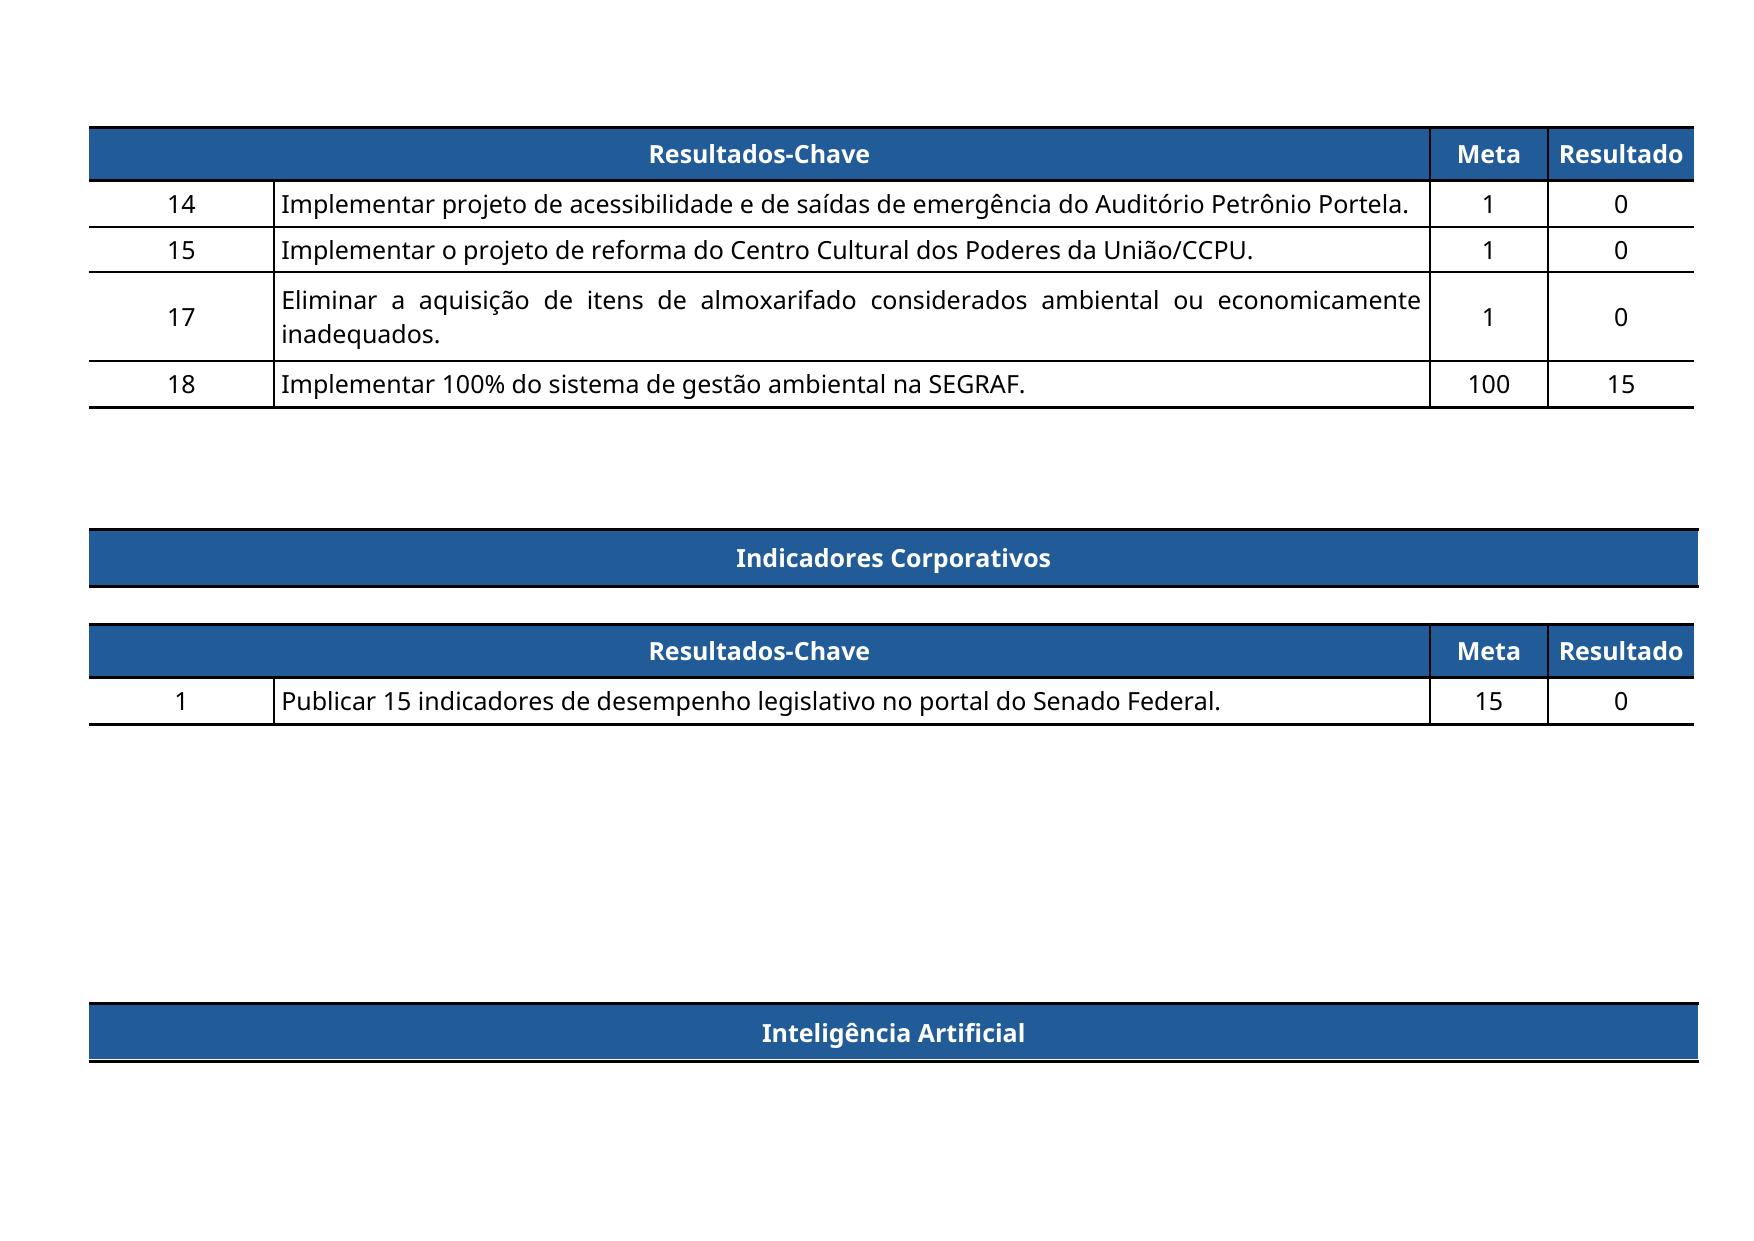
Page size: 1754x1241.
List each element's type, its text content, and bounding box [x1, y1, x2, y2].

table_cell [274, 768, 1430, 969]
table_cell Publicar 15 indicadores de desempenho legislativo no portal do Senado Federal. [275, 679, 1429, 722]
table_cell [1694, 226, 1698, 271]
table_cell [89, 768, 274, 969]
table_cell 15 [1549, 362, 1694, 406]
table_cell 1 [89, 679, 273, 722]
table_cell 0 [1549, 679, 1694, 722]
table_cell [1430, 768, 1548, 969]
table_cell [89, 588, 274, 622]
table_cell 18 [89, 362, 273, 406]
table_cell Resultados-Chave [89, 129, 1429, 179]
table_cell Resultado [1549, 626, 1694, 676]
table_cell Implementar 100% do sistema de gestão ambiental na SEGRAF. [275, 362, 1429, 406]
table_cell 1 [1431, 228, 1547, 271]
table_cell [1430, 409, 1548, 451]
table_cell [1694, 271, 1698, 360]
table_cell [274, 588, 1430, 622]
table_cell [1694, 676, 1698, 722]
table_cell [274, 89, 1430, 126]
table_cell [274, 1063, 1430, 1097]
table_cell 15 [1431, 679, 1547, 722]
table_cell [1694, 451, 1698, 494]
table_cell 0 [1549, 228, 1694, 271]
table_cell [1430, 969, 1548, 1002]
table_cell [89, 1063, 274, 1097]
table_cell [1694, 495, 1698, 527]
table_cell [1694, 588, 1698, 622]
table_cell [1694, 126, 1698, 179]
table_cell 1 [1431, 273, 1547, 360]
table_cell [1548, 768, 1694, 969]
table_cell 1 [1431, 182, 1547, 226]
table_cell [1548, 588, 1694, 622]
table_cell Eliminar a aquisição de itens de almoxarifado considerados ambiental ou economicamente inadequados. [275, 273, 1429, 360]
table_cell [1548, 451, 1694, 494]
table_cell [1548, 89, 1694, 126]
table_cell [1430, 588, 1548, 622]
table_cell [274, 969, 1430, 1002]
table_cell [274, 726, 1430, 768]
table_cell [1694, 89, 1698, 126]
table_cell [1694, 623, 1698, 676]
table_cell [1430, 89, 1548, 126]
table_cell Implementar projeto de acessibilidade e de saídas de emergência do Auditório Petrônio Portela. [275, 182, 1429, 226]
table_cell Resultados-Chave [89, 626, 1429, 676]
table_cell [1548, 969, 1694, 1002]
table_cell [89, 409, 274, 451]
table_cell [1548, 495, 1694, 527]
table_cell [1430, 451, 1548, 494]
table_cell [89, 89, 274, 126]
table_cell [1548, 409, 1694, 451]
table_cell 0 [1549, 273, 1694, 360]
table_cell Indicadores Corporativos [89, 531, 1698, 585]
table_cell [274, 409, 1430, 451]
table_cell [1694, 768, 1698, 969]
table_cell Inteligência Artificial [89, 1005, 1698, 1059]
table_cell [1548, 1063, 1694, 1097]
table_cell [1548, 726, 1694, 768]
table_cell [274, 495, 1430, 527]
table_cell [1694, 723, 1698, 768]
table_cell Implementar o projeto de reforma do Centro Cultural dos Poderes da União/CCPU. [275, 228, 1429, 271]
table_cell [89, 495, 274, 527]
table_cell [1694, 360, 1698, 406]
table_cell [1694, 406, 1698, 451]
table_cell 17 [89, 273, 273, 360]
table_cell [89, 451, 274, 494]
table_cell [1430, 495, 1548, 527]
table_cell 15 [89, 228, 273, 271]
table_cell [1430, 1063, 1548, 1097]
table_cell Meta [1431, 129, 1547, 179]
table_cell 14 [89, 182, 273, 226]
table_cell [89, 969, 274, 1002]
table_cell 0 [1549, 182, 1694, 226]
table_cell Meta [1431, 626, 1547, 676]
table_cell [274, 451, 1430, 494]
table_cell [89, 726, 274, 768]
table_cell [1694, 969, 1698, 1002]
table_cell 100 [1431, 362, 1547, 406]
table_cell Resultado [1549, 129, 1694, 179]
table_cell [1694, 1063, 1698, 1097]
table_cell [1694, 179, 1698, 226]
table_cell [1430, 726, 1548, 768]
